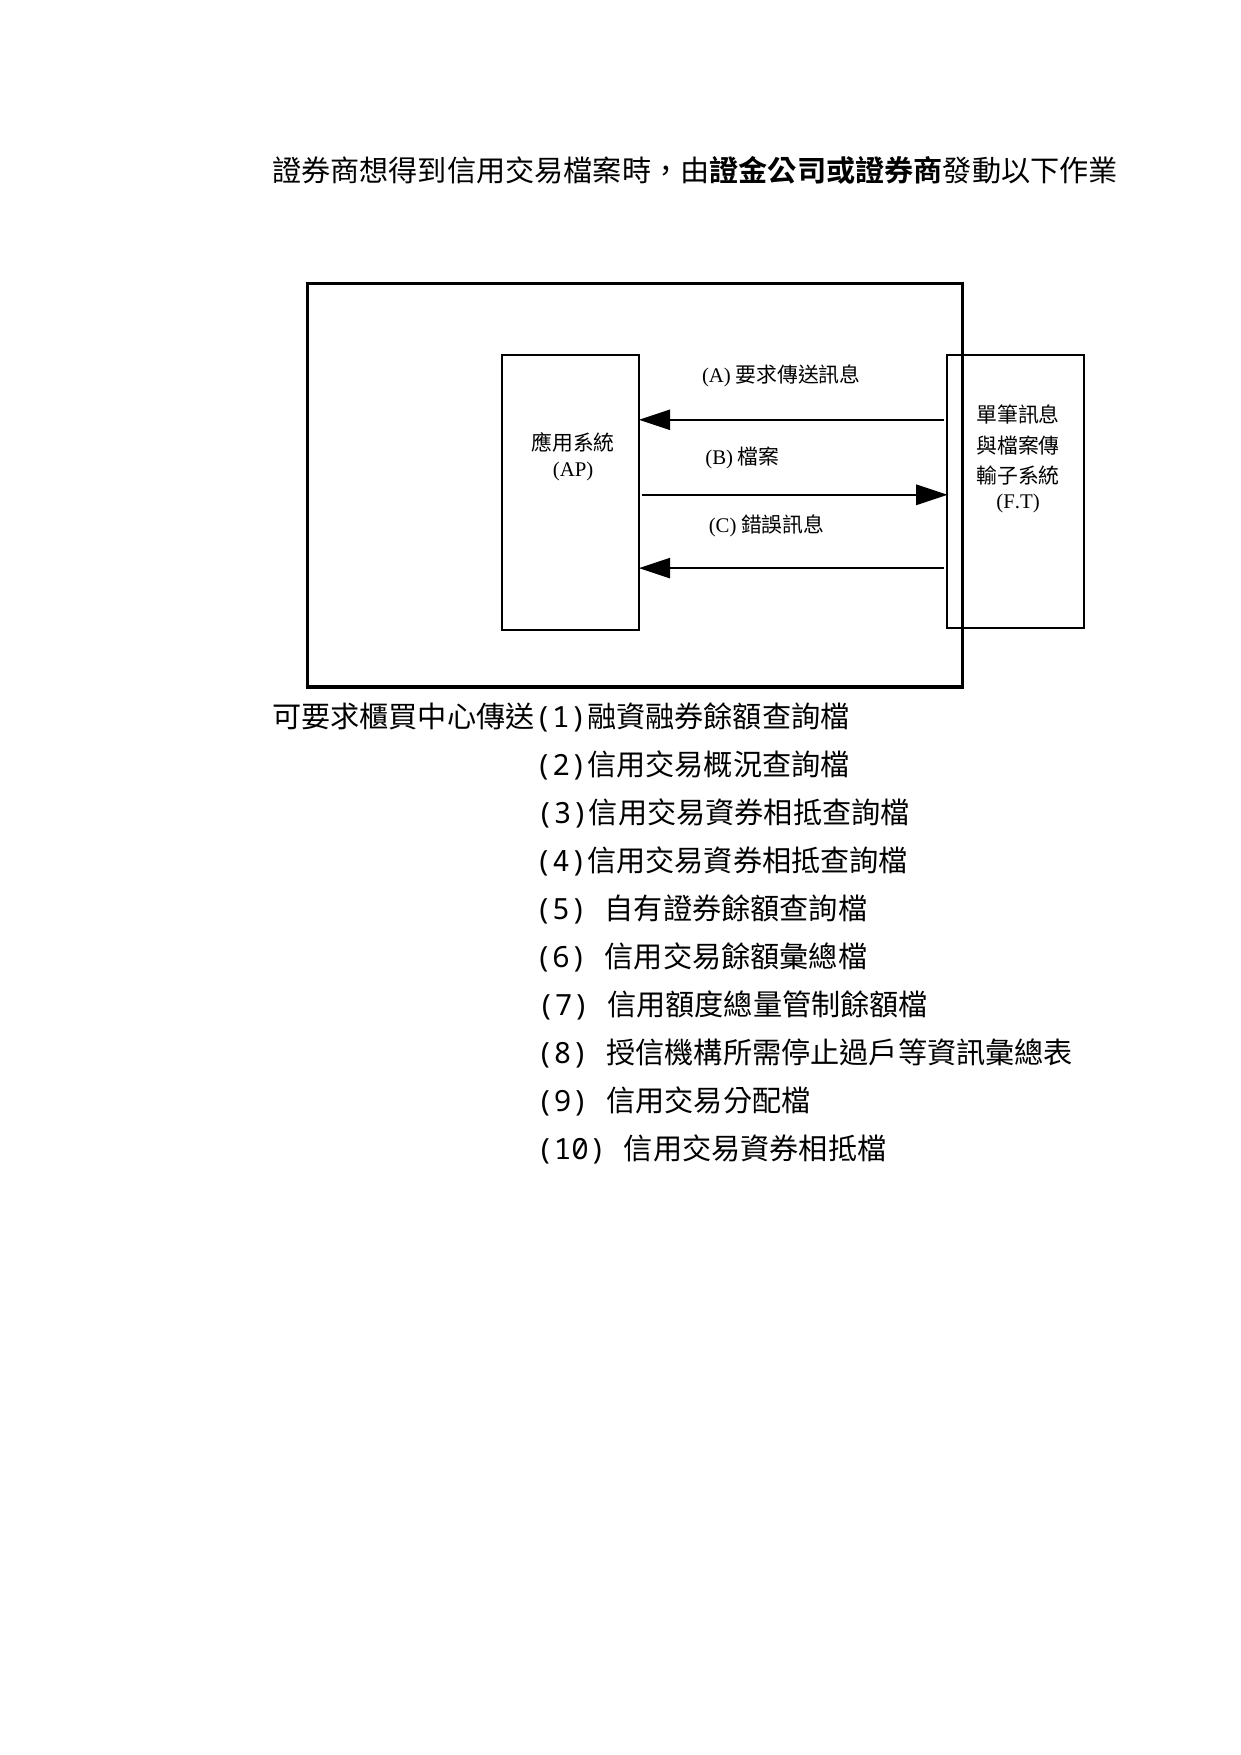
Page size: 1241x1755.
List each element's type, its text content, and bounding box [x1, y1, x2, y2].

table_header [309, 285, 961, 685]
text (8) 授信機構所需停止過戶等資訊彙總表 [332, 1024, 1163, 1072]
text (10) 信用交易資券相抵檔 [332, 1120, 1163, 1168]
text (3)信用交易資券相抵查詢檔 [332, 784, 1163, 832]
text (6) 信用交易餘額彙總檔 [534, 928, 1163, 976]
text 證券商想得到信用交易檔案時，由證金公司或證券商發動以下作業 [272, 142, 1163, 190]
text (5) 自有證券餘額查詢檔 [534, 880, 1163, 928]
table_header [948, 356, 961, 627]
text (7) 信用額度總量管制餘額檔 [354, 976, 1163, 1024]
text (9) 信用交易分配檔 [332, 1072, 1163, 1120]
text (2)信用交易概況查詢檔 [534, 736, 1163, 784]
text (4)信用交易資券相抵查詢檔 [534, 832, 1163, 880]
text 可要求櫃買中心傳送(1)融資融券餘額查詢檔 [272, 688, 1163, 736]
